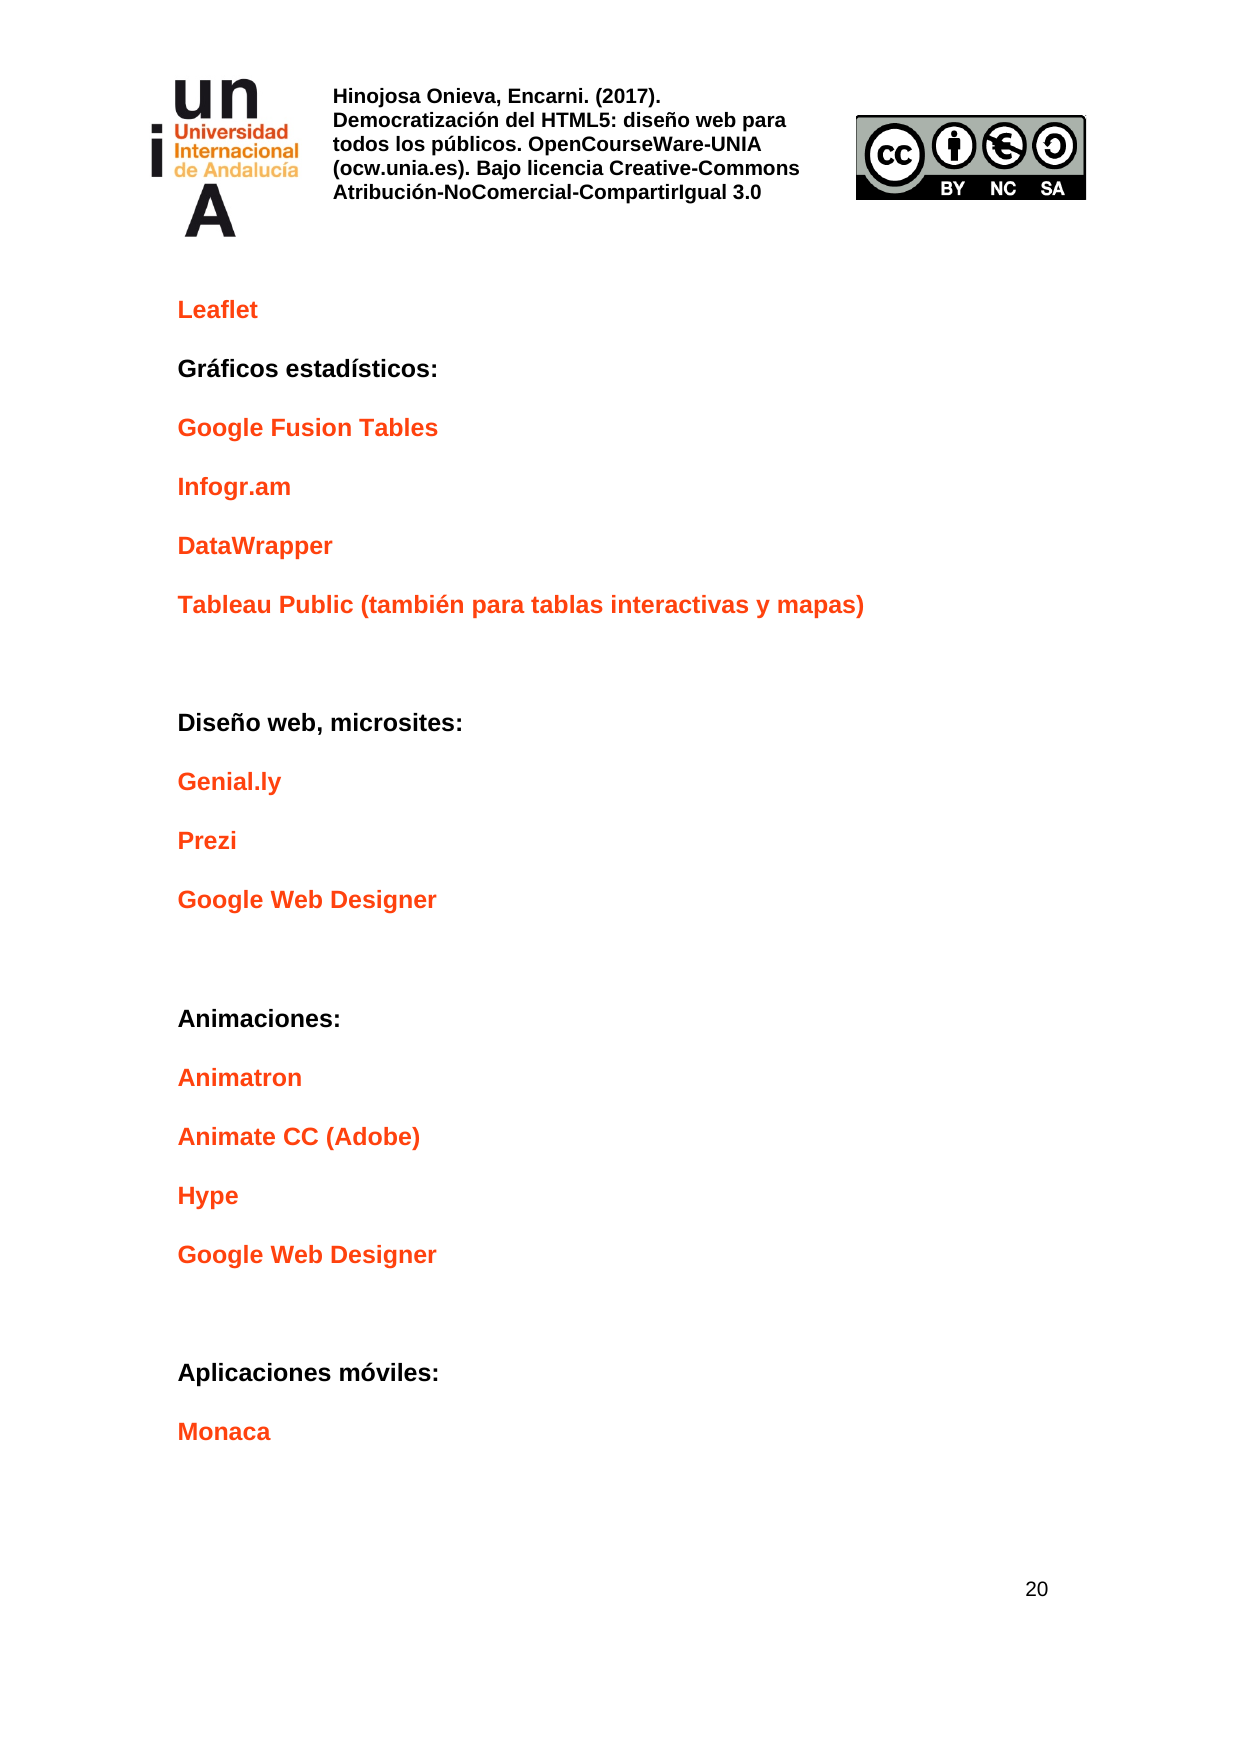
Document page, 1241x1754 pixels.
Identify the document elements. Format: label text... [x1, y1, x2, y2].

text Aplicaciones móviles: [177, 1334, 1048, 1393]
text Diseño web, microsites: [177, 684, 1048, 743]
text Animatron [177, 1039, 1048, 1098]
text Monaca [177, 1393, 1048, 1452]
text Google Web Designer [177, 1216, 1048, 1275]
text Leaflet [177, 271, 1048, 330]
text Prezi [177, 803, 1048, 862]
text DataWrapper [177, 507, 1048, 566]
text Google Web Designer [177, 862, 1048, 921]
text Genial.ly [177, 743, 1048, 803]
picture [148, 75, 303, 240]
text Gráficos estadísticos: [177, 330, 1048, 389]
text Hype [177, 1157, 1048, 1216]
text Google Fusion Tables [177, 389, 1048, 448]
text Animaciones: [177, 980, 1048, 1039]
text Infogr.am [177, 448, 1048, 507]
text Animate CC (Adobe) [177, 1098, 1048, 1157]
text Tableau Public (también para tablas interactivas y mapas) [177, 566, 1048, 625]
